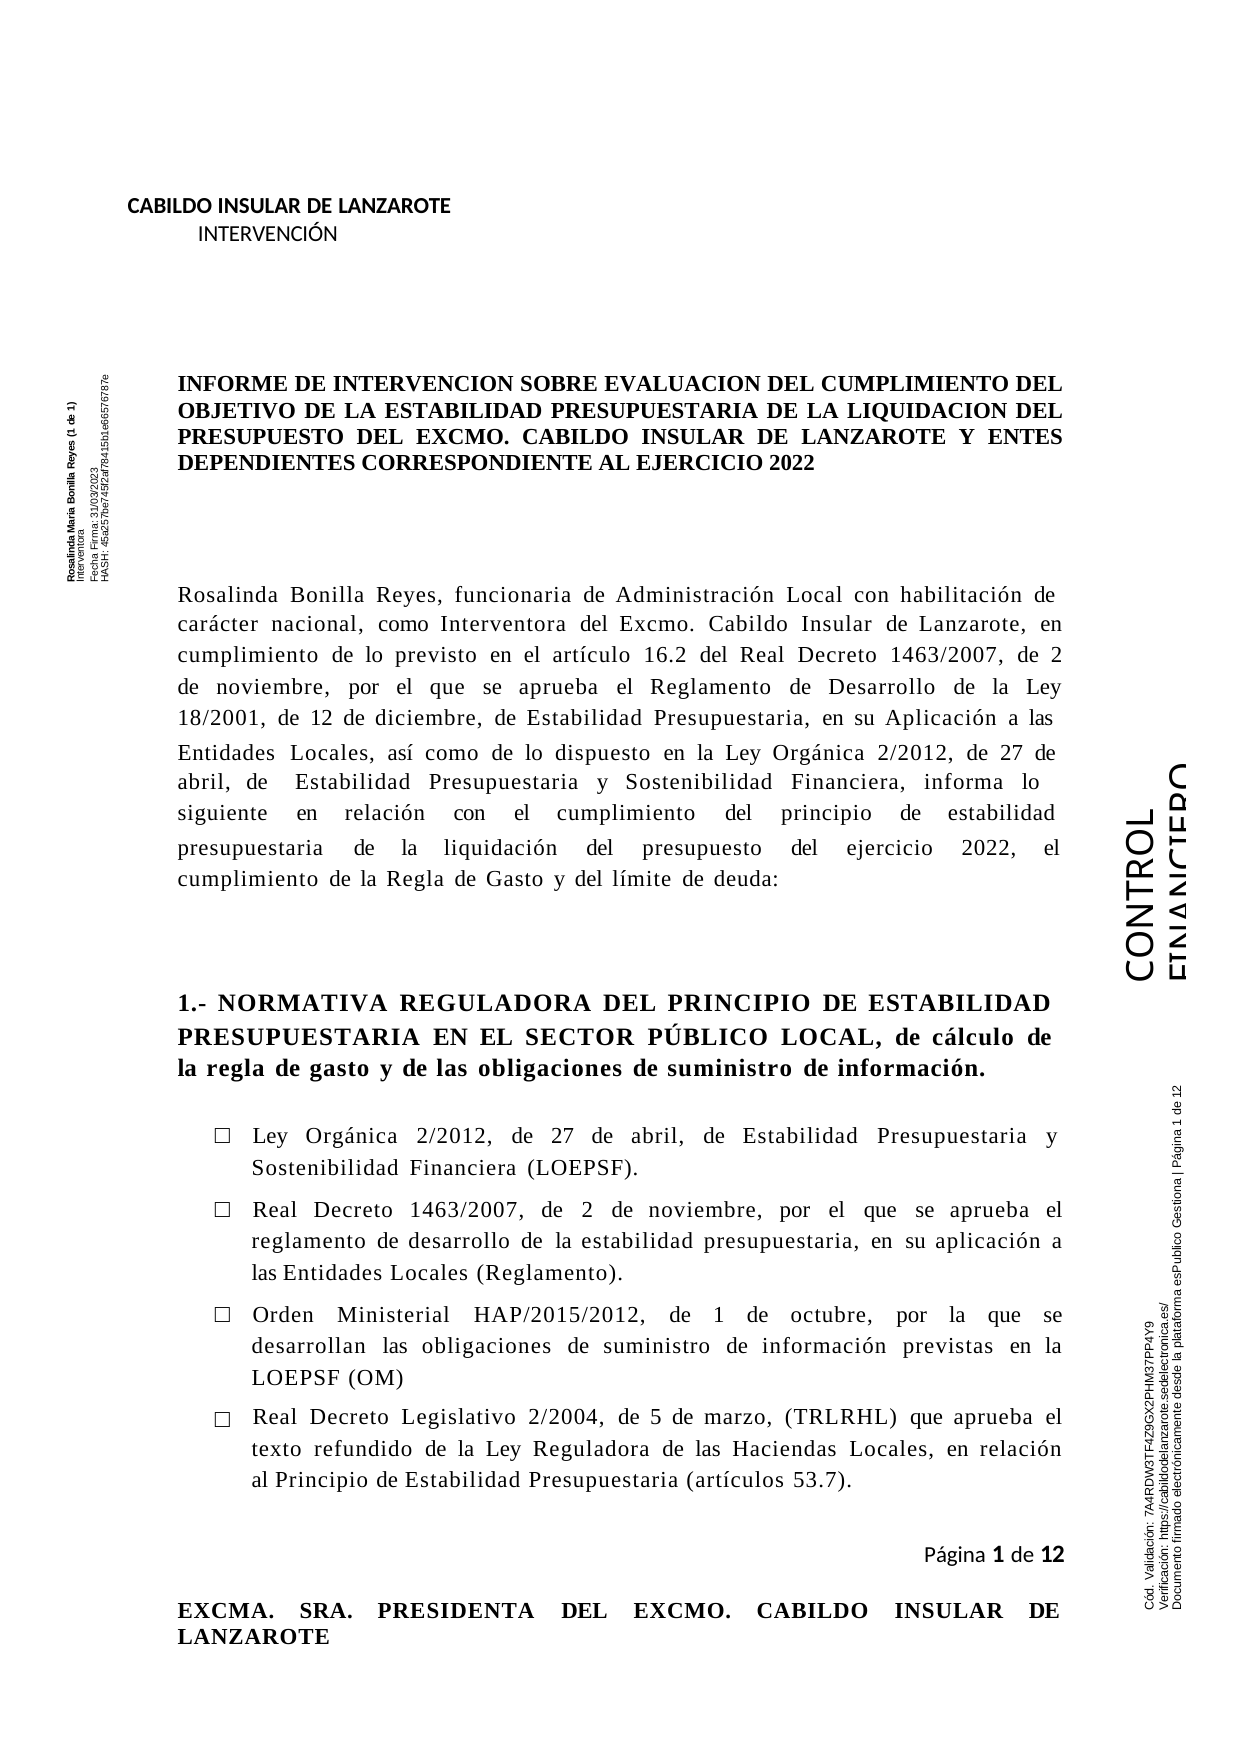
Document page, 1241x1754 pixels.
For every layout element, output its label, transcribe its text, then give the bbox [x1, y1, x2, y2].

text Verificación: https://cabildodelanzarote.sedelectronica.es/ [1157, 1084, 1170, 1613]
text abril, de siguiente [177, 768, 282, 826]
text Ley Orgánica 2/2012, de 27 de abril, de Estabilidad Presupuestaria y [252, 1124, 1064, 1148]
text Cód. Validación: 7A4RDW3TF4Z9GX2PHM37PP4Y9 [1142, 1084, 1156, 1613]
text Entidades [177, 741, 282, 765]
text cumplimiento de la Regla de Gasto y del límite de deuda: [177, 865, 1064, 892]
text Rosalinda Maria Bonilla Reyes (1 de 1) Interventora [66, 368, 86, 585]
text 1.- NORMATIVA REGULADORA DEL PRINCIPIO DE ESTABILIDAD [177, 993, 1126, 1016]
text EXCMA. SRA. PRESIDENTA DEL EXCMO. CABILDO INSULAR DE LANZAROTE [177, 1597, 1062, 1649]
text Locales, así como de lo dispuesto en la Ley Orgánica 2/2012, de 27 de [290, 741, 1064, 765]
text Orden Ministerial HAP/2015/2012, de 1 de octubre, por la que se desarrollan las obligaciones de suministro de información previstas en la LOEPSF (OM) [251, 1301, 1062, 1390]
text CONTROL FINANCIERO [1117, 594, 1183, 986]
text Real Decreto Legislativo 2/2004, de 5 de marzo, (TRLRHL) que aprueba el texto refundido de la Ley Reguladora de las Haciendas Locales, en relación al Principio de Estabilidad Presupuestaria (artículos 53.7). [251, 1403, 1062, 1493]
text HASH: 45a257be745f2af78415b1e66576787e [99, 368, 110, 585]
text presupuestaria de la liquidación del presupuesto del ejercicio 2022, el [177, 836, 1064, 860]
text Rosalinda Bonilla Reyes, funcionaria de Administración Local con habilitación de [177, 583, 1064, 607]
text INFORME DE INTERVENCION SOBRE EVALUACION DEL CUMPLIMIENTO DEL OBJETIVO DE LA ESTABILIDAD PRESUPUESTARIA DE LA LIQUIDACION DEL PRESUPUESTO DEL EXCMO. CABILDO INSULAR DE LANZAROTE Y ENTES DEPENDIENTES CORRESPONDIENTE AL EJERCICIO 2022 [177, 370, 1064, 476]
text Sostenibilidad Financiera (LOEPSF). [251, 1154, 1064, 1180]
text Fecha Firma: 31/03/2023 [89, 368, 99, 585]
text carácter nacional, como Interventora del Excmo. Cabildo Insular de Lanzarote, en cumplimiento de lo previsto en el artículo 16.2 del Real Decreto 1463/2007, de 2 de noviembre, por el que se aprueba el Reglamento de Desarrollo de la Ley 18/2001, de 12 de diciembre, de Estabilidad Presupuestaria, en su Aplicación a las [177, 610, 1062, 731]
text PRESUPUESTARIA EN EL SECTOR PÚBLICO LOCAL, de cálculo de [177, 1022, 1126, 1051]
text □ [214, 1404, 232, 1433]
text Documento firmado electrónicamente desde la plataforma esPublico Gestiona | Página 1 de 12 [1170, 1084, 1183, 1613]
text Real Decreto 1463/2007, de 2 de noviembre, por el que se aprueba el reglamento de desarrollo de la estabilidad presupuestaria, en su aplicación a las Entidades Locales (Reglamento). [251, 1196, 1062, 1285]
text □ [214, 1299, 232, 1328]
text Página 1 de 12 [924, 1540, 1065, 1568]
text CABILDO INSULAR DE LANZAROTE [127, 193, 453, 219]
text □ [214, 1120, 232, 1148]
text INTERVENCIÓN [198, 219, 453, 247]
text □ [214, 1193, 232, 1222]
text Estabilidad Presupuestaria y Sostenibilidad Financiera, informa lo en relación con el cumplimiento del principio de estabilidad [295, 768, 1062, 826]
text la regla de gasto y de las obligaciones de suministro de información. [177, 1056, 1126, 1082]
